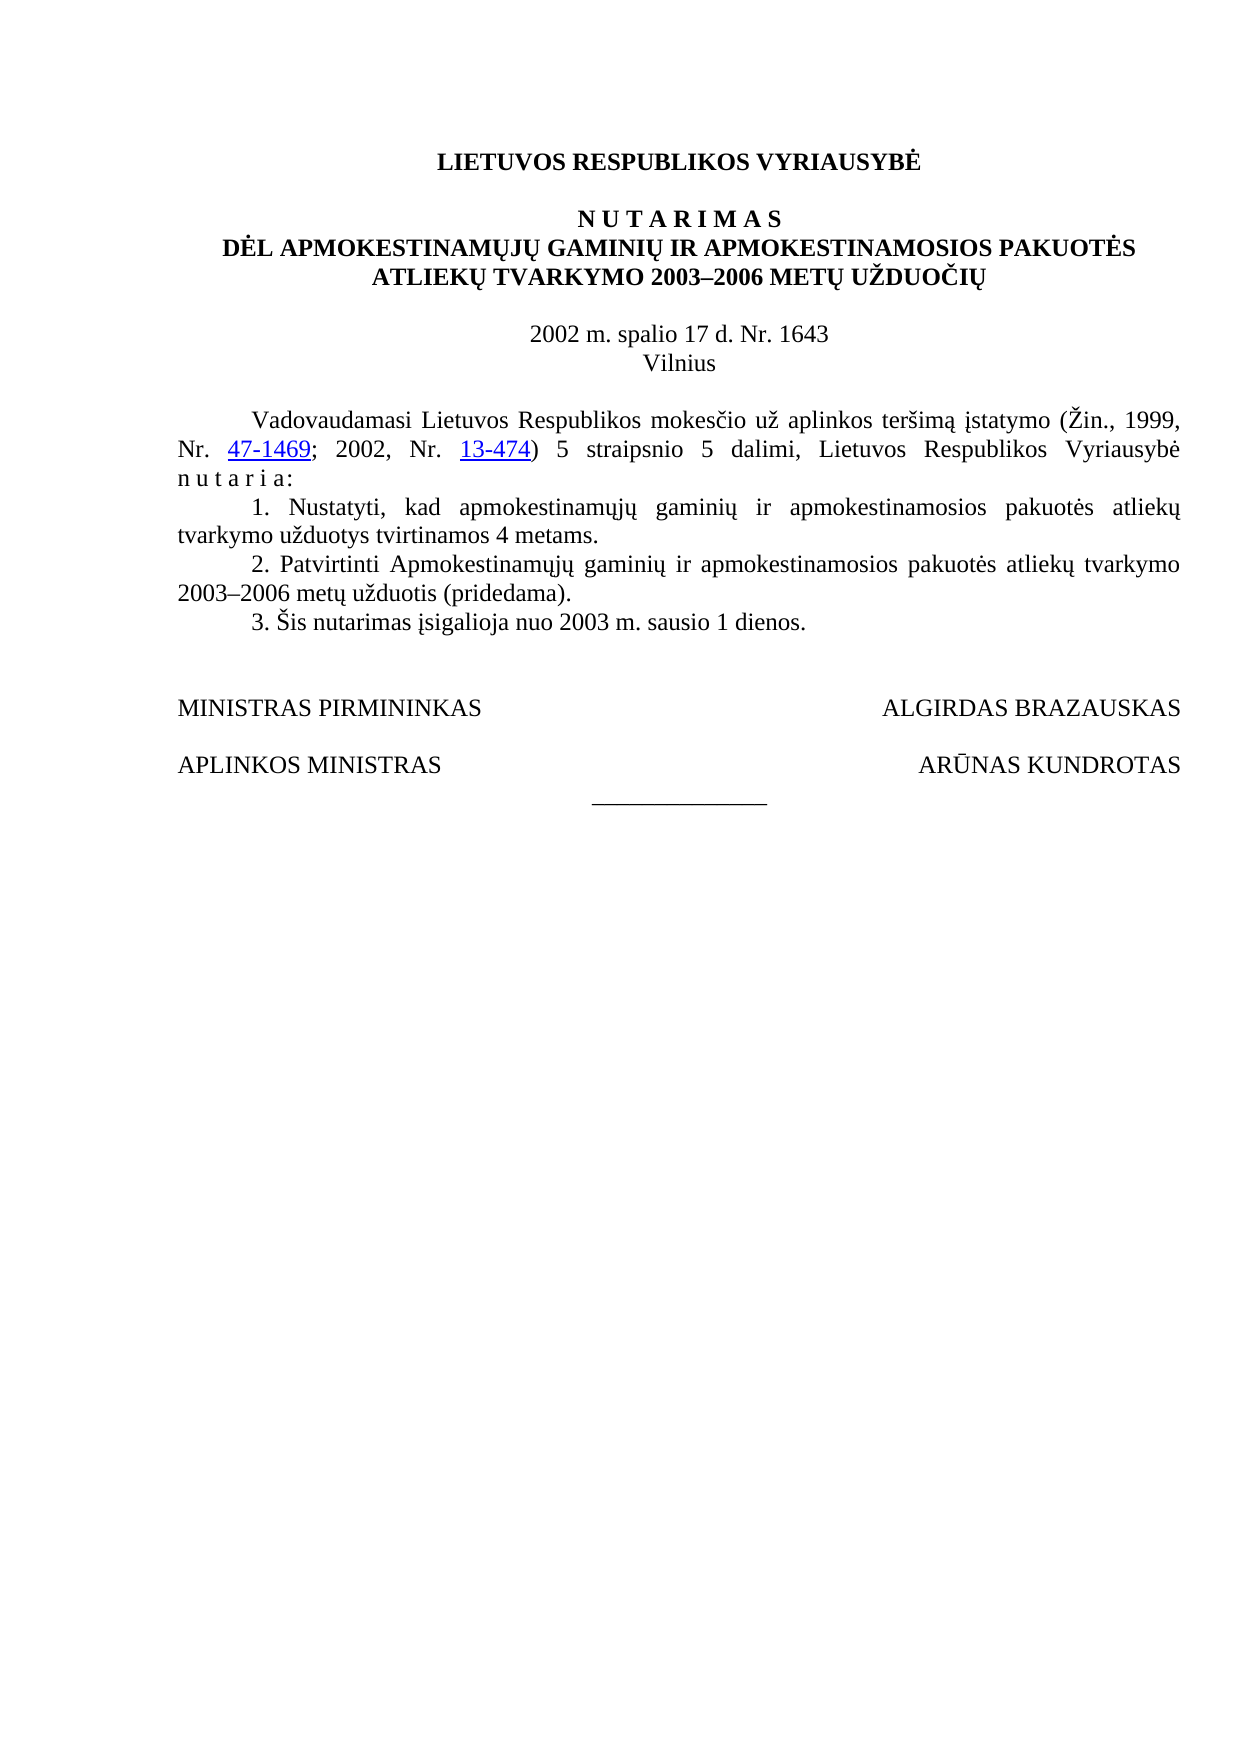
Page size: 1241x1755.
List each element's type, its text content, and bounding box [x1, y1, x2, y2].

text ______________ [177, 779, 1181, 808]
text MINISTRAS PIRMININKAS ALGIRDAS BRAZAUSKAS [177, 693, 1181, 722]
text N U T A R I M A S [177, 204, 1181, 233]
text Vilnius [177, 348, 1181, 377]
text 3. Šis nutarimas įsigalioja nuo 2003 m. sausio 1 dienos. [177, 607, 1181, 636]
text 2002 m. spalio 17 d. Nr. 1643 [177, 319, 1181, 348]
text 1. Nustatyti, kad apmokestinamųjų gaminių ir apmokestinamosios pakuotės atliekų tvarkymo užduotys tvirtinamos 4 metams. [177, 492, 1181, 549]
text DĖL APMOKESTINAMŲJŲ GAMINIŲ IR APMOKESTINAMOSIOS PAKUOTĖS ATLIEKŲ TVARKYMO 2003–2006 METŲ UŽDUOČIŲ [177, 233, 1181, 291]
text LIETUVOS RESPUBLIKOS VYRIAUSYBĖ [177, 147, 1181, 176]
text APLINKOS MINISTRAS ARŪNAS KUNDROTAS [177, 751, 1181, 779]
text Vadovaudamasi Lietuvos Respublikos mokesčio už aplinkos teršimą įstatymo (Žin., 1999, Nr. 47-1469; 2002, Nr. 13-474) 5 straipsnio 5 dalimi, Lietuvos Respublikos Vyriausybė nutaria: [177, 406, 1181, 492]
text 2. Patvirtinti Apmokestinamųjų gaminių ir apmokestinamosios pakuotės atliekų tvarkymo 2003–2006 metų užduotis (pridedama). [177, 549, 1181, 607]
